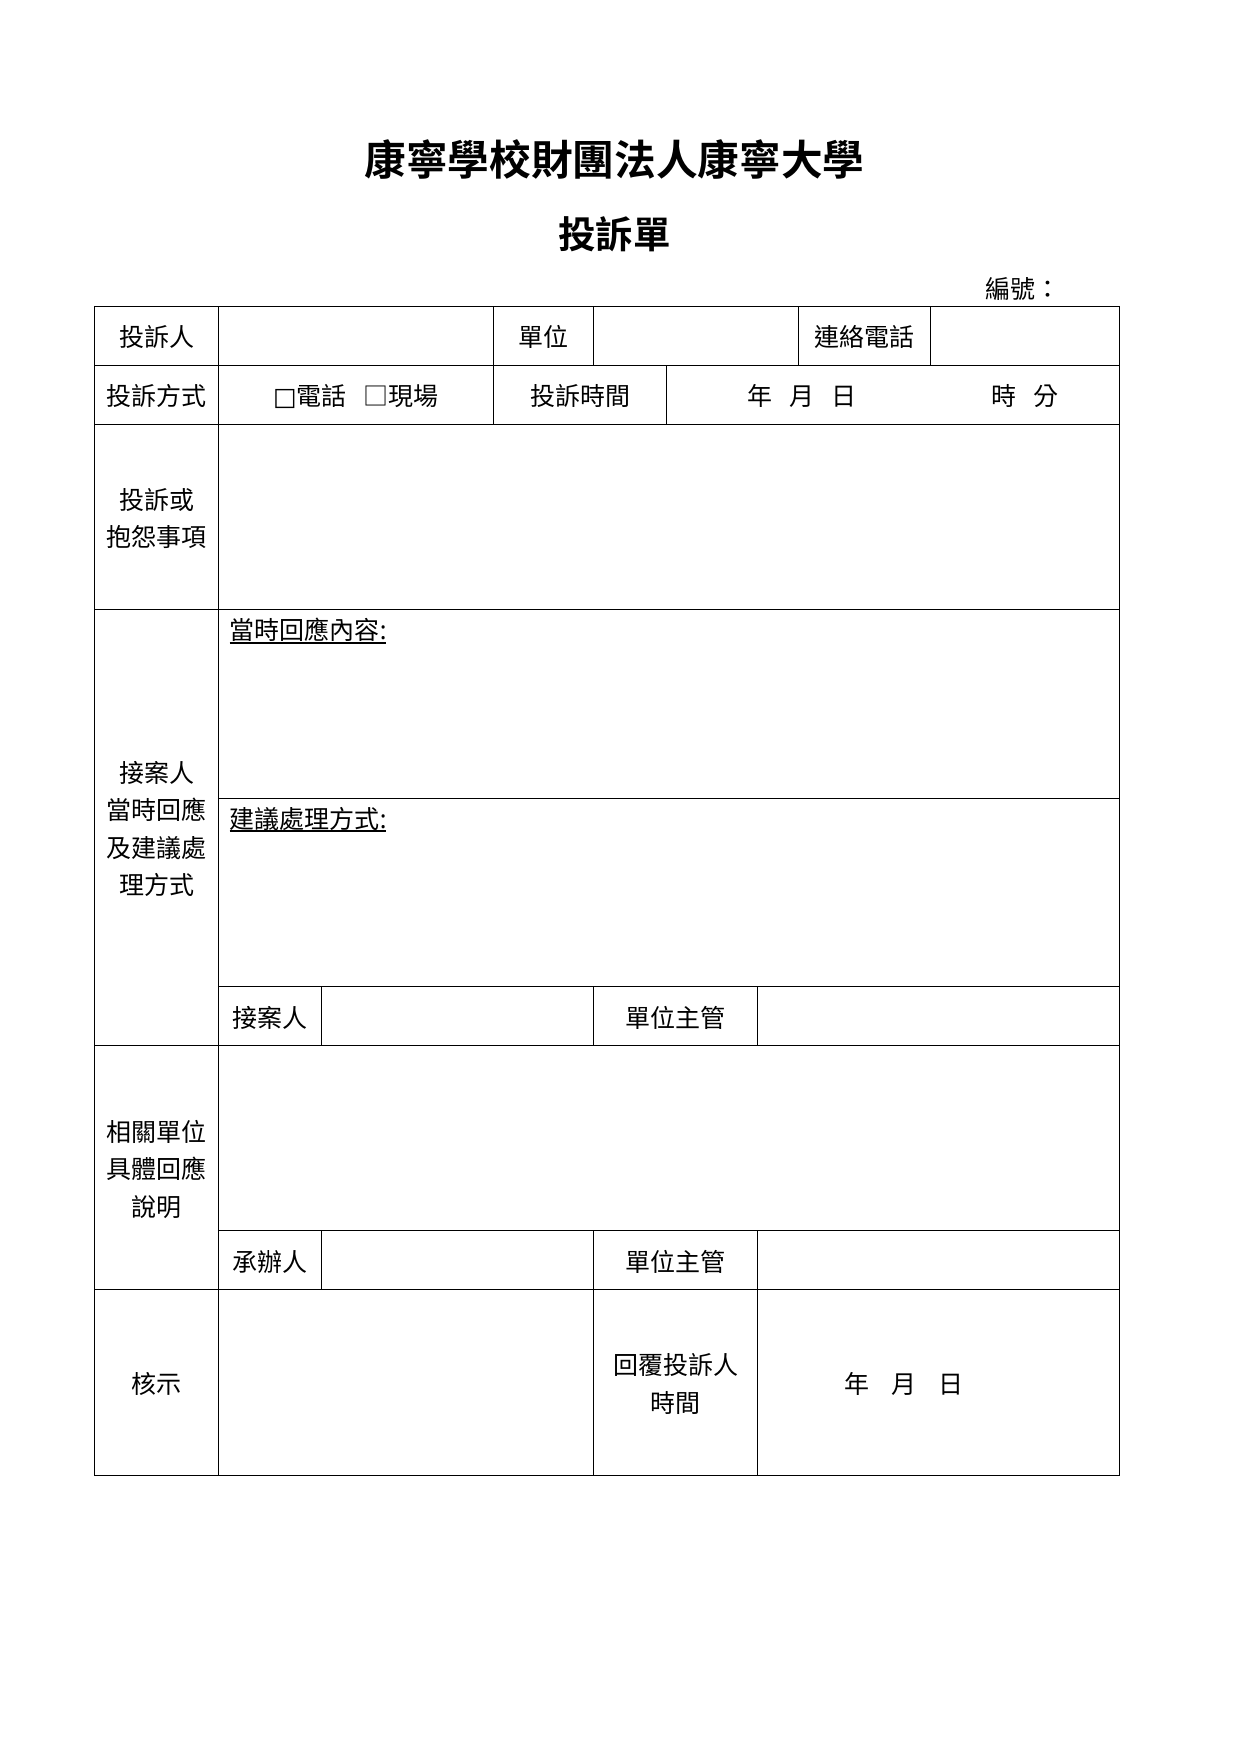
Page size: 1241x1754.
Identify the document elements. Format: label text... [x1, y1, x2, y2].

table_cell 單位主管 [594, 1231, 757, 1289]
table_cell 投訴方式 [95, 366, 218, 424]
table_cell [219, 1290, 593, 1474]
table_cell 投訴或 抱怨事項 [95, 425, 218, 609]
table_cell [322, 987, 593, 1045]
table_cell [219, 1046, 1119, 1230]
table_cell 年 月 日 [758, 1290, 1119, 1474]
table_cell 建議處理方式: [219, 799, 1119, 986]
table_cell 回覆投訴人 時間 [594, 1290, 757, 1474]
table_cell 接案人 [219, 987, 321, 1045]
text 投訴單 [106, 194, 1122, 269]
table_header 單位 [494, 307, 593, 365]
table_cell [758, 987, 1119, 1045]
table_cell [758, 1231, 1119, 1289]
table_cell 相關單位具體回應說明 [95, 1046, 218, 1289]
text 康寧學校財團法人康寧大學 [106, 119, 1122, 194]
table_header [931, 307, 1119, 365]
table_cell □電話 □現場 [219, 366, 493, 424]
table_cell [219, 425, 1119, 609]
text 編號： [106, 269, 1122, 306]
table_cell 接案人 當時回應及建議處理方式 [95, 610, 218, 1045]
table_header [594, 307, 798, 365]
table_cell 單位主管 [594, 987, 757, 1045]
table_cell 投訴時間 [494, 366, 666, 424]
table_header 投訴人 [95, 307, 218, 365]
table_header 連絡電話 [799, 307, 930, 365]
table_header [219, 307, 493, 365]
table_cell 承辦人 [219, 1231, 321, 1289]
table_cell 當時回應內容: [219, 610, 1119, 798]
table_cell [322, 1231, 593, 1289]
table_cell 核示 [95, 1290, 218, 1474]
table_cell 年 月 日 [667, 366, 931, 424]
table_cell 時 分 [931, 366, 1119, 424]
